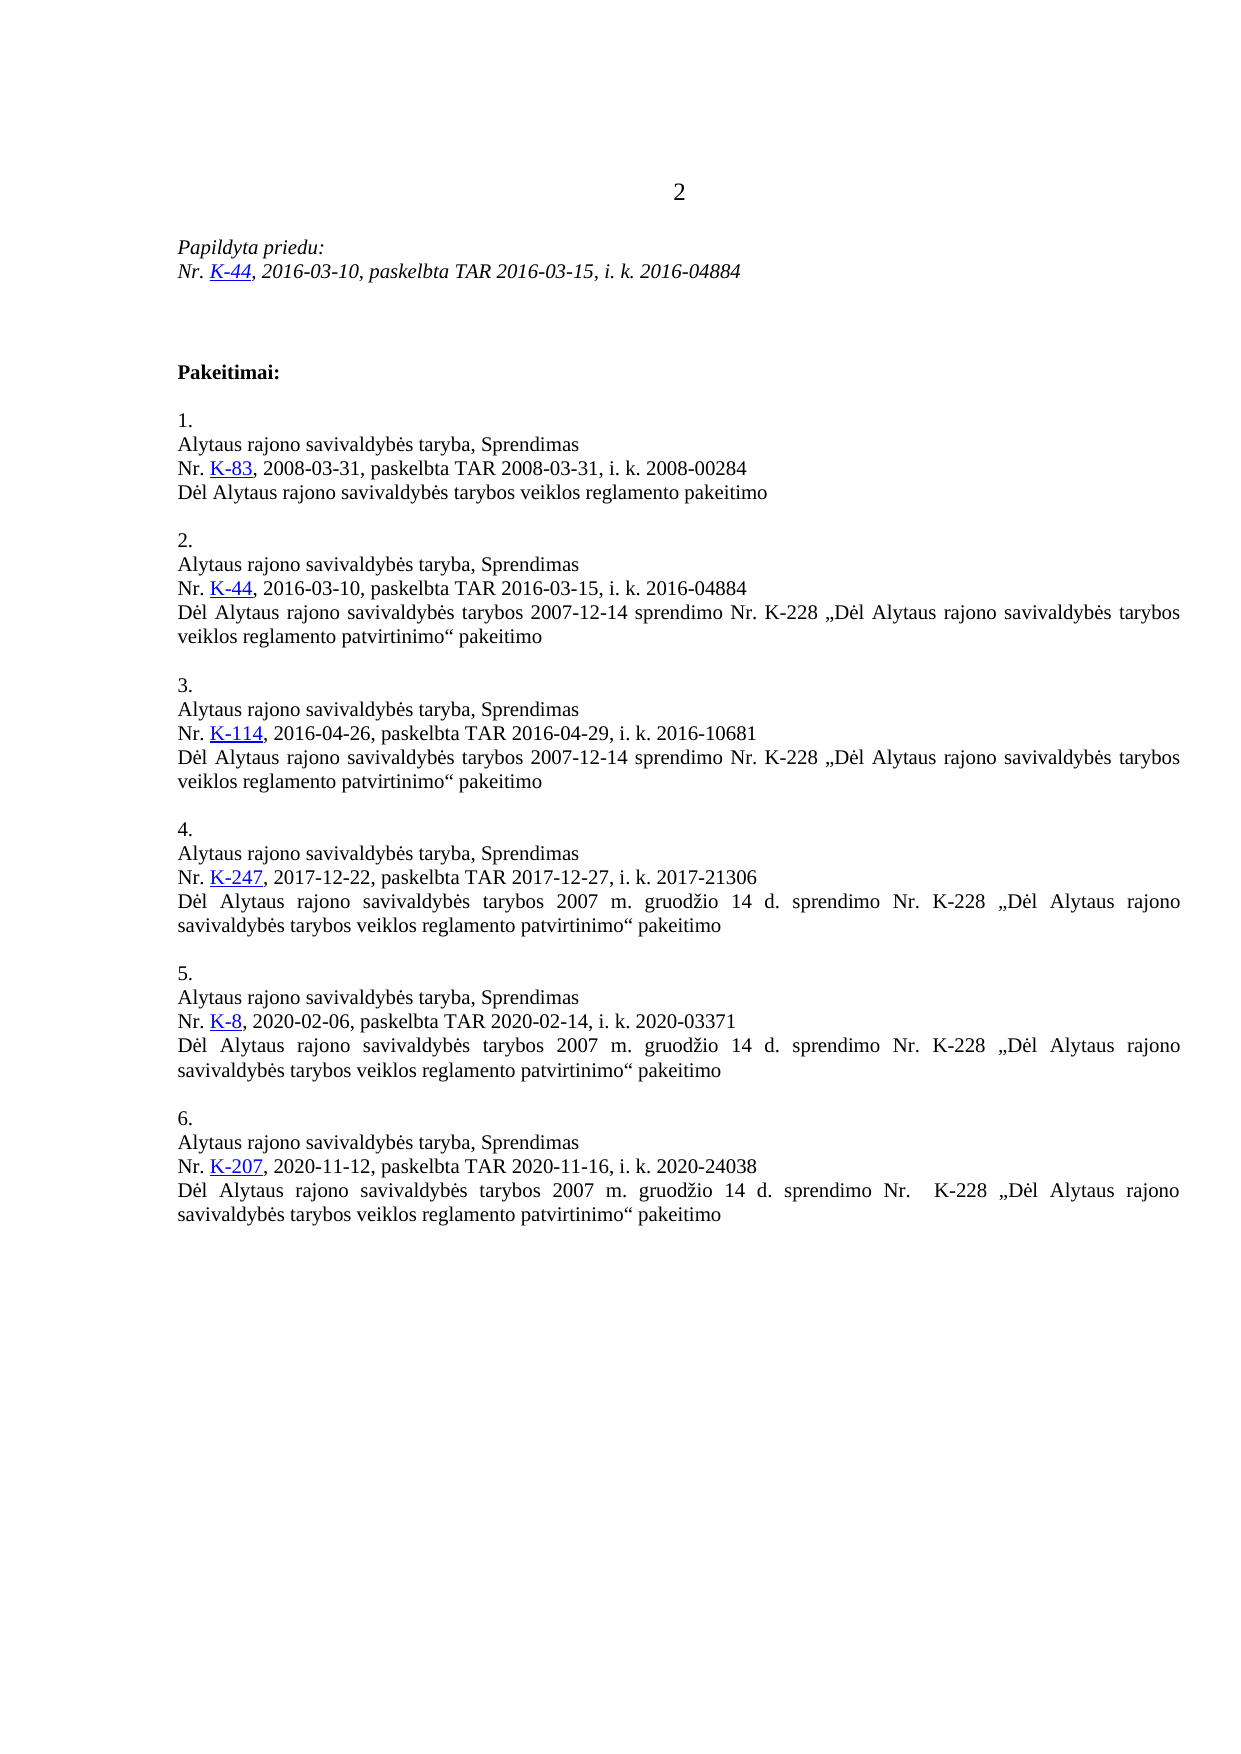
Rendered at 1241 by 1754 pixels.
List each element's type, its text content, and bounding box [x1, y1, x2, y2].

text 1. [177, 408, 1181, 432]
text Dėl Alytaus rajono savivaldybės tarybos veiklos reglamento pakeitimo [177, 480, 1181, 504]
text Nr. K-44, 2016-03-10, paskelbta TAR 2016-03-15, i. k. 2016-04884 [177, 576, 1181, 600]
text Alytaus rajono savivaldybės taryba, Sprendimas [177, 697, 1181, 721]
text 4. [177, 817, 1181, 841]
text Papildyta priedu: [177, 235, 1181, 259]
text 3. [177, 672, 1181, 697]
text Alytaus rajono savivaldybės taryba, Sprendimas [177, 552, 1181, 576]
text 2. [177, 528, 1181, 552]
text Alytaus rajono savivaldybės taryba, Sprendimas [177, 841, 1181, 865]
text 5. [177, 961, 1181, 985]
text Dėl Alytaus rajono savivaldybės tarybos 2007-12-14 sprendimo Nr. K-228 „Dėl Alytaus rajono savivaldybės tarybos veiklos reglamento patvirtinimo“ pakeitimo [177, 600, 1181, 648]
text Nr. K-207, 2020-11-12, paskelbta TAR 2020-11-16, i. k. 2020-24038 [177, 1154, 1181, 1178]
text Nr. K-8, 2020-02-06, paskelbta TAR 2020-02-14, i. k. 2020-03371 [177, 1009, 1181, 1033]
text Dėl Alytaus rajono savivaldybės tarybos 2007-12-14 sprendimo Nr. K-228 „Dėl Alytaus rajono savivaldybės tarybos veiklos reglamento patvirtinimo“ pakeitimo [177, 745, 1181, 793]
text Nr. K-83, 2008-03-31, paskelbta TAR 2008-03-31, i. k. 2008-00284 [177, 456, 1181, 480]
text 6. [177, 1106, 1181, 1130]
text Dėl Alytaus rajono savivaldybės tarybos 2007 m. gruodžio 14 d. sprendimo Nr. K-228 „Dėl Alytaus rajono savivaldybės tarybos veiklos reglamento patvirtinimo“ pakeitimo [177, 1178, 1181, 1226]
text Nr. K-114, 2016-04-26, paskelbta TAR 2016-04-29, i. k. 2016-10681 [177, 721, 1181, 745]
text Pakeitimai: [177, 360, 1181, 384]
text Alytaus rajono savivaldybės taryba, Sprendimas [177, 1130, 1181, 1154]
text Nr. K-247, 2017-12-22, paskelbta TAR 2017-12-27, i. k. 2017-21306 [177, 865, 1181, 889]
text Dėl Alytaus rajono savivaldybės tarybos 2007 m. gruodžio 14 d. sprendimo Nr. K-228 „Dėl Alytaus rajono savivaldybės tarybos veiklos reglamento patvirtinimo“ pakeitimo [177, 889, 1181, 937]
text Alytaus rajono savivaldybės taryba, Sprendimas [177, 985, 1181, 1009]
text Alytaus rajono savivaldybės taryba, Sprendimas [177, 432, 1181, 456]
text Nr. K-44, 2016-03-10, paskelbta TAR 2016-03-15, i. k. 2016-04884 [177, 259, 1181, 283]
text Dėl Alytaus rajono savivaldybės tarybos 2007 m. gruodžio 14 d. sprendimo Nr. K-228 „Dėl Alytaus rajono savivaldybės tarybos veiklos reglamento patvirtinimo“ pakeitimo [177, 1033, 1181, 1082]
